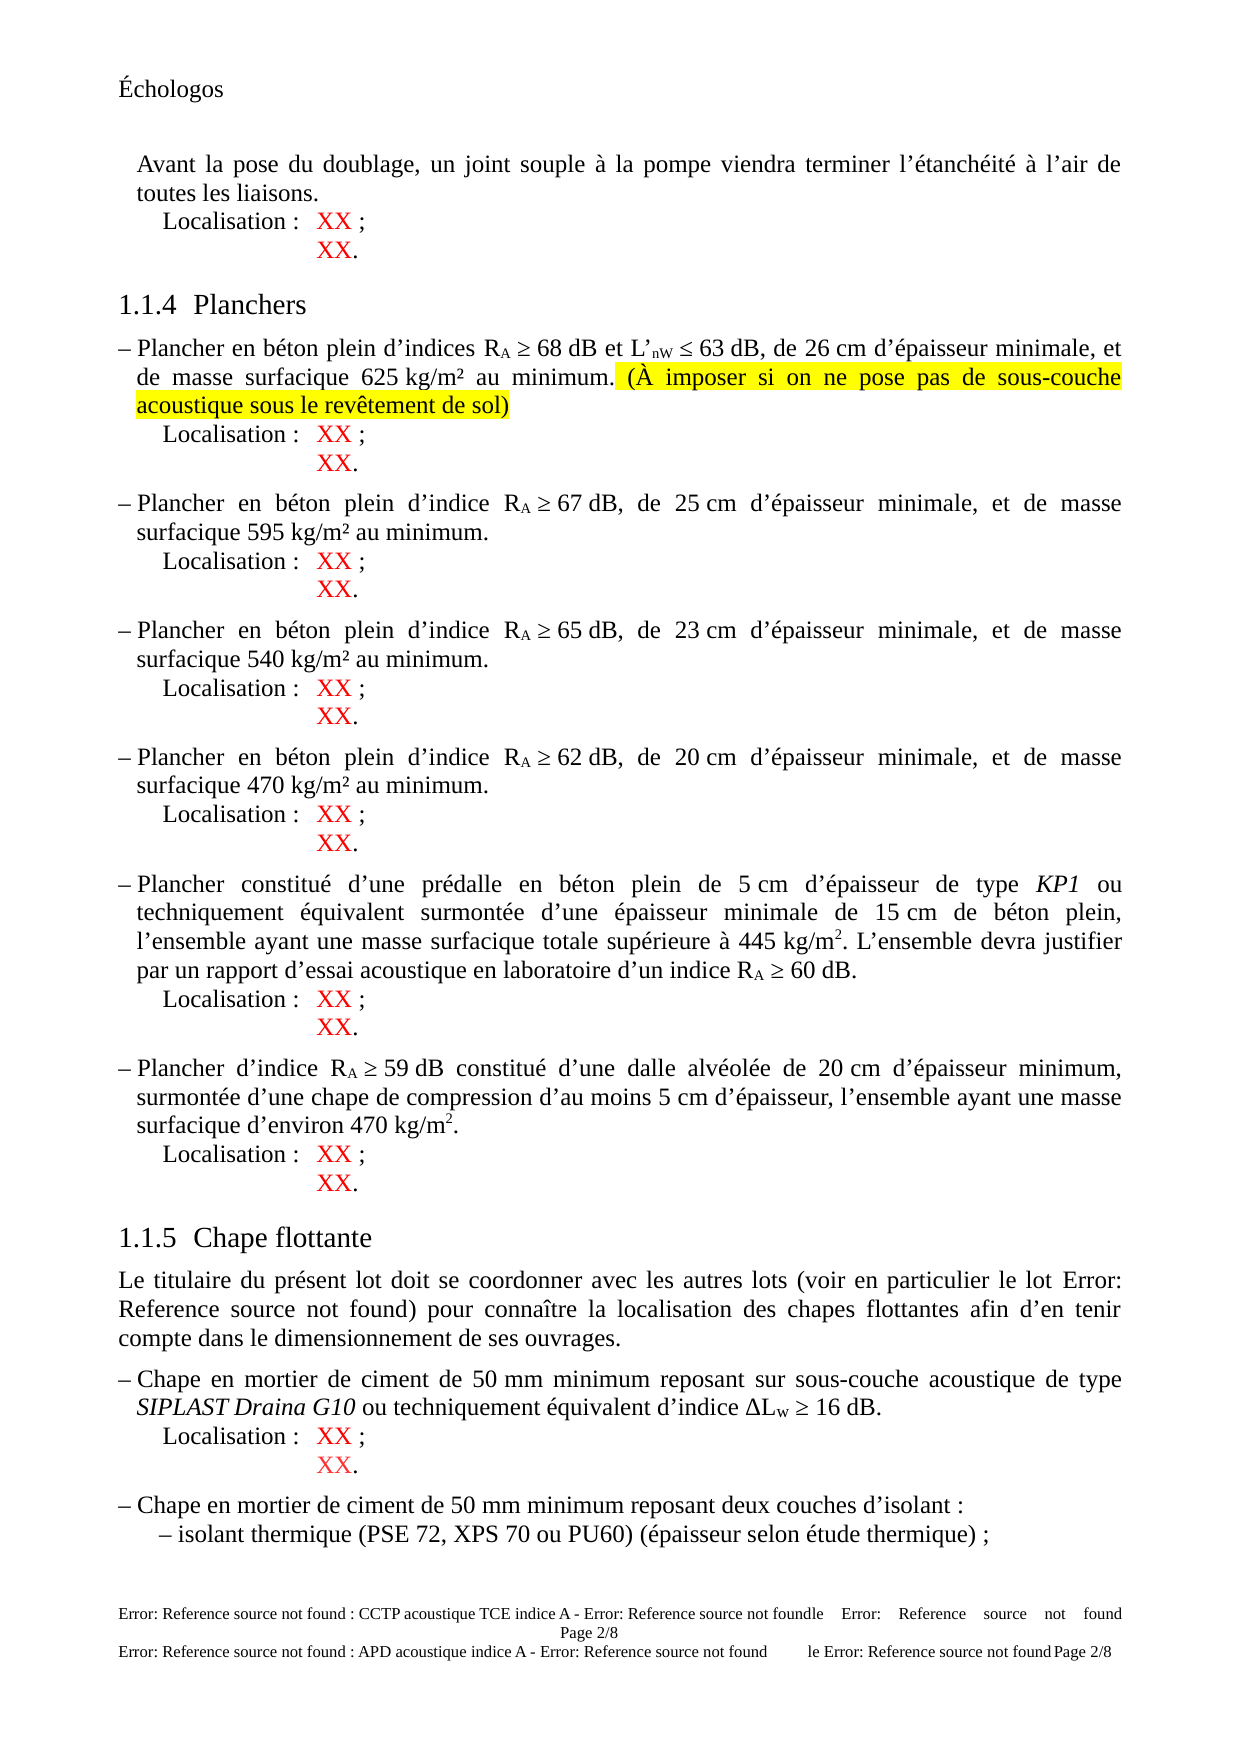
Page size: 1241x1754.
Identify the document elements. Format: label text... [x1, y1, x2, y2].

text XX. [162, 1012, 1122, 1041]
text – Chape en mortier de ciment de 50 mm minimum reposant sur sous-couche acoustique de type SIPLAST Draina G10 ou techniquement équivalent d’indice ΔLw ≥ 16 dB. [118, 1364, 1122, 1421]
text Avant la pose du doublage, un joint souple à la pompe viendra terminer l’étanchéité à l’air de toutes les liaisons. [118, 149, 1122, 206]
text – Plancher en béton plein d’indice RA ≥ 67 dB, de 25 cm d’épaisseur minimale, et de masse surfacique 595 kg/m² au minimum. [118, 488, 1122, 546]
text XX. [162, 574, 1122, 603]
text Localisation : XX ; [162, 419, 1122, 448]
subtitle Planchers [118, 287, 1122, 321]
text – Chape en mortier de ciment de 50 mm minimum reposant deux couches d’isolant : [118, 1490, 1122, 1519]
text Localisation : XX ; [162, 984, 1122, 1012]
text – isolant thermique (PSE 72, XPS 70 ou PU60) (épaisseur selon étude thermique) ; [159, 1519, 1122, 1548]
text – Plancher d’indice RA ≥ 59 dB constitué d’une dalle alvéolée de 20 cm d’épaisseur minimum, surmontée d’une chape de compression d’au moins 5 cm d’épaisseur, l’ensemble ayant une masse surfacique d’environ 470 kg/m2. [118, 1053, 1122, 1139]
text Localisation : XX ; [162, 546, 1122, 574]
text XX. [162, 448, 1122, 477]
text – Plancher en béton plein d’indices RA ≥ 68 dB et L’nW ≤ 63 dB, de 26 cm d’épaisseur minimale, et de masse surfacique 625 kg/m² au minimum. (À imposer si on ne pose pas de sous-couche acoustique sous le revêtement de sol) [118, 333, 1122, 419]
text Localisation : XX ; [162, 673, 1122, 701]
text Localisation : XX ; [162, 1421, 1122, 1450]
text XX. [162, 235, 1122, 264]
text XX. [162, 828, 1122, 857]
text – Plancher en béton plein d’indice RA ≥ 62 dB, de 20 cm d’épaisseur minimale, et de masse surfacique 470 kg/m² au minimum. [118, 742, 1122, 799]
text XX. [162, 701, 1122, 730]
text Le titulaire du présent lot doit se coordonner avec les autres lots (voir en particulier le lot Erreur : source de la référence non trouvée) pour connaître la localisation des chapes flottantes afin d’en tenir compte dans le dimensionnement de ses ouvrages. [118, 1266, 1122, 1352]
text Localisation : XX ; [162, 1139, 1122, 1168]
subtitle Chape flottante [118, 1220, 1122, 1254]
text – Plancher en béton plein d’indice RA ≥ 65 dB, de 23 cm d’épaisseur minimale, et de masse surfacique 540 kg/m² au minimum. [118, 615, 1122, 673]
text XX. [162, 1450, 1122, 1479]
text Localisation : XX ; [162, 206, 1122, 235]
text Localisation : XX ; [162, 799, 1122, 828]
text XX. [162, 1168, 1122, 1197]
text – Plancher constitué d’une prédalle en béton plein de 5 cm d’épaisseur de type KP1 ou techniquement équivalent surmontée d’une épaisseur minimale de 15 cm de béton plein, l’ensemble ayant une masse surfacique totale supérieure à 445 kg/m2. L’ensemble devra justifier par un rapport d’essai acoustique en laboratoire d’un indice RA ≥ 60 dB. [118, 869, 1122, 984]
